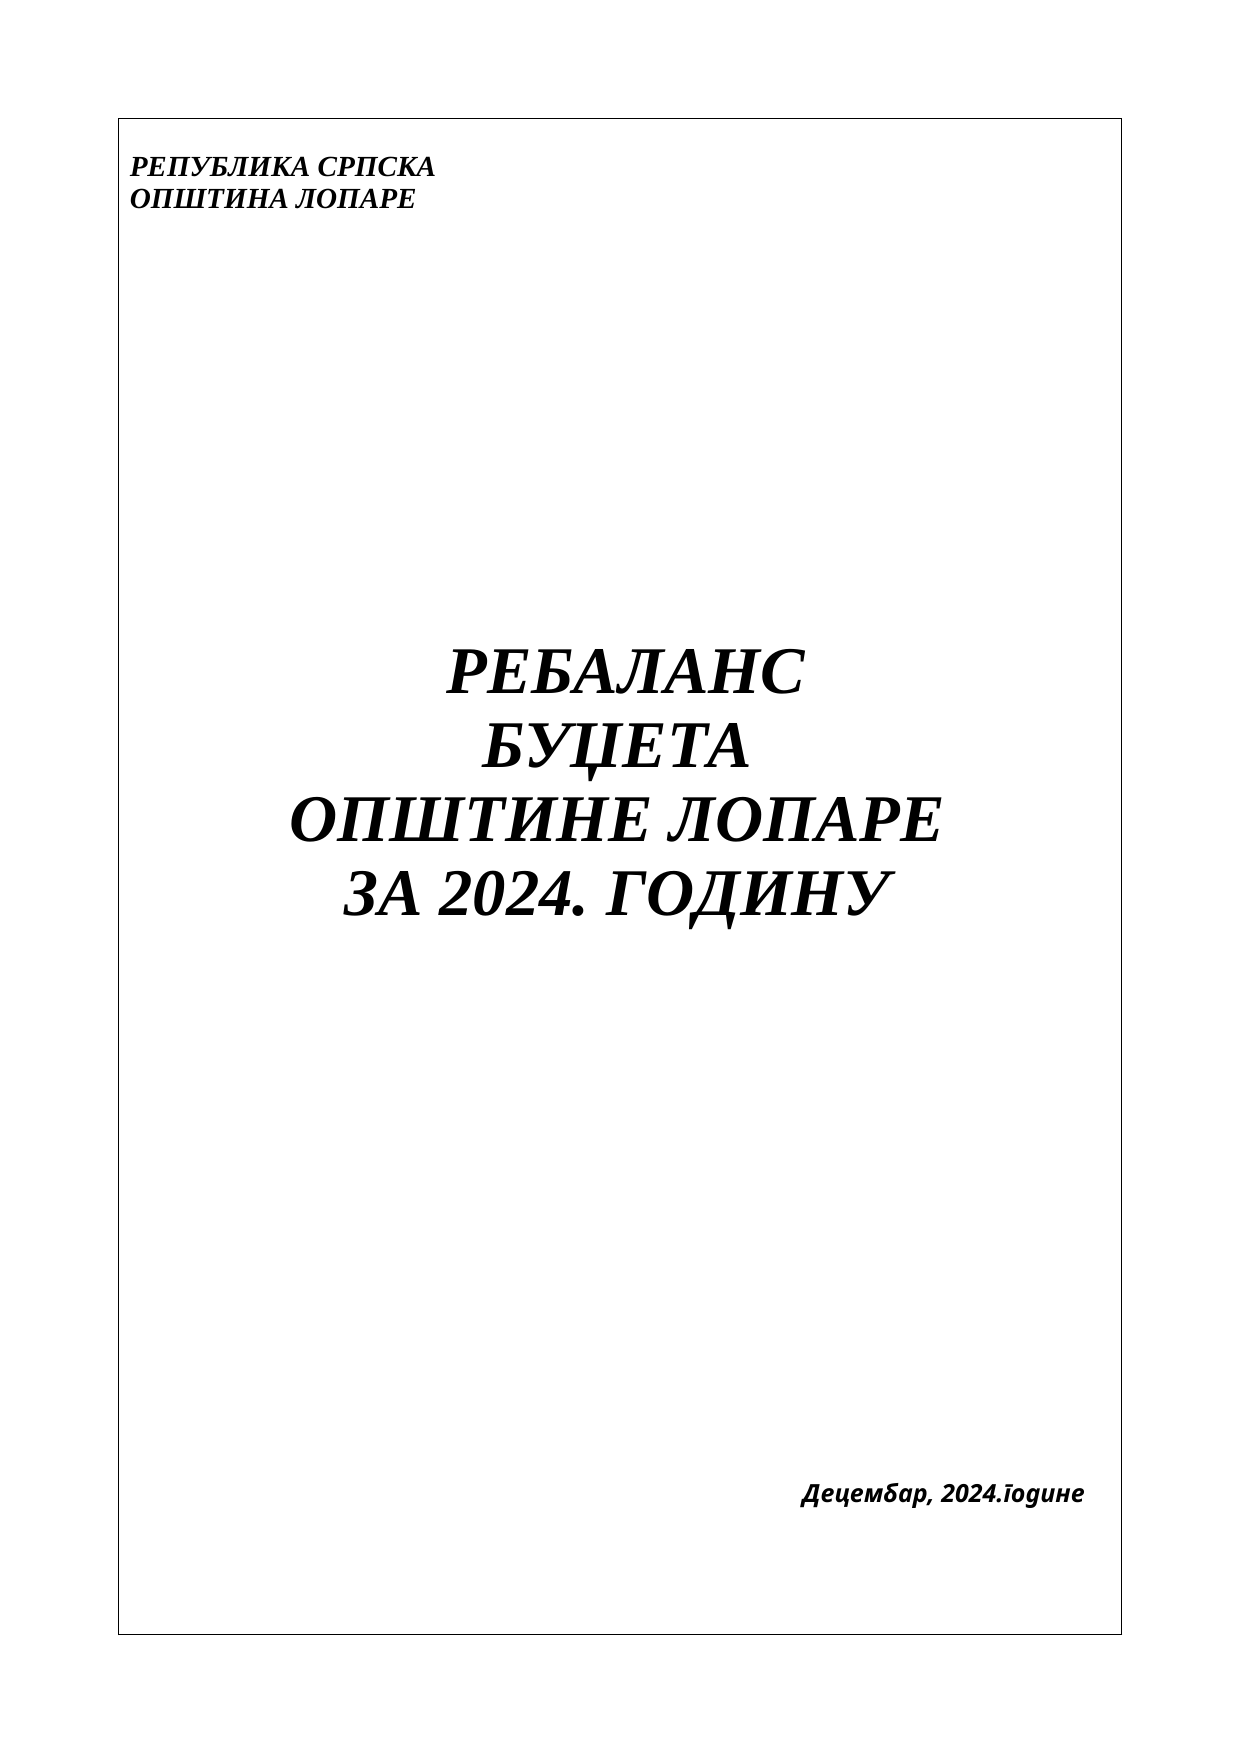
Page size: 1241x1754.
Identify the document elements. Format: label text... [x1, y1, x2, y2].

text ОПШТИНА ЛОПАРЕ [122, 182, 1118, 214]
text БУЏЕТА [122, 708, 1118, 782]
text РЕПУБЛИКА СРПСКА [122, 150, 1118, 182]
text ЗА 2024. ГОДИНУ [122, 856, 1118, 930]
text ОПШТИНЕ ЛОПАРЕ [122, 782, 1118, 856]
text Децембар, 2024.године [122, 1476, 1118, 1509]
text РЕБАЛАНС [122, 634, 1118, 708]
